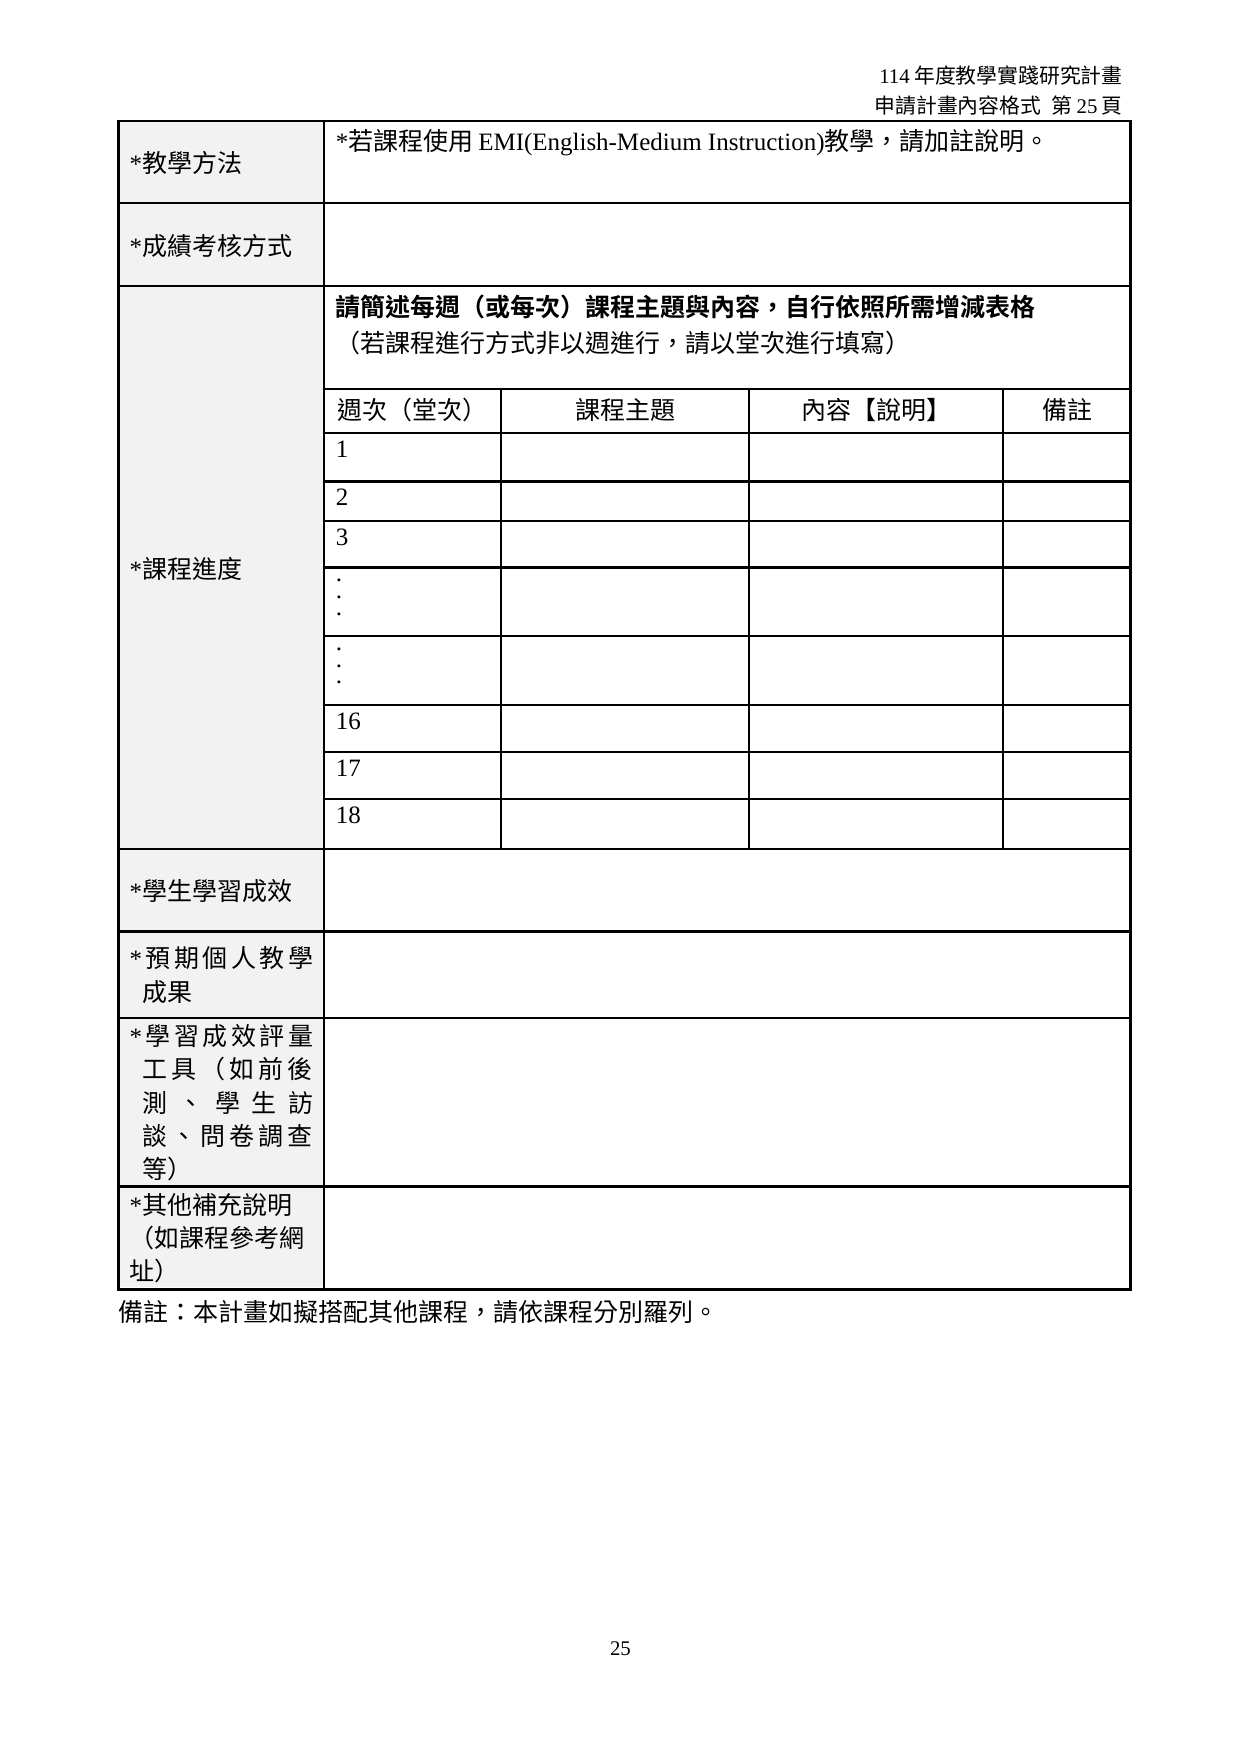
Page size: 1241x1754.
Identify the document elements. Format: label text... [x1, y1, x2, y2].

table_cell [1004, 434, 1129, 480]
table_cell 內容【說明】 [750, 390, 1002, 432]
table_cell [750, 706, 1002, 751]
table_cell 18 [325, 800, 500, 848]
table_cell [750, 483, 1002, 519]
table_cell [750, 522, 1002, 566]
table_cell . . . [325, 569, 500, 635]
table_cell [1004, 753, 1129, 798]
table_cell [325, 1019, 1129, 1185]
table_cell [502, 637, 748, 704]
table_cell 1 [325, 434, 500, 480]
table_cell [1004, 483, 1129, 519]
table_cell [502, 483, 748, 519]
table_cell [750, 637, 1002, 704]
table_cell *教學方法 [120, 122, 323, 202]
table_cell [1004, 706, 1129, 751]
table_cell 3 [325, 522, 500, 566]
table_cell . . . [325, 637, 500, 704]
table_cell *課程進度 [120, 287, 323, 848]
table_cell [1004, 522, 1129, 566]
table_cell [502, 800, 748, 848]
table_cell [502, 522, 748, 566]
table_cell [502, 434, 748, 480]
table_cell [502, 753, 748, 798]
table_cell [325, 1188, 1129, 1287]
table_cell [1004, 637, 1129, 704]
table_cell *成績考核方式 [120, 204, 323, 285]
table_cell *其他補充說明 （如課程參考網址） [120, 1188, 323, 1287]
table_cell *學生學習成效 [120, 850, 323, 930]
table_cell 2 [325, 483, 500, 519]
table_cell 16 [325, 706, 500, 751]
table_cell 請簡述每週（或每次）課程主題與內容，自行依照所需增減表格 （若課程進行方式非以週進行，請以堂次進行填寫） [325, 287, 1129, 388]
table_cell [325, 850, 1129, 930]
table_cell 週次（堂次） [325, 390, 500, 432]
table_cell [502, 569, 748, 635]
table_cell [502, 706, 748, 751]
table_cell 課程主題 [502, 390, 748, 432]
table_cell [750, 753, 1002, 798]
table_cell *預期個人教學成果 [120, 933, 323, 1017]
table_cell [325, 204, 1129, 285]
table_cell 備註 [1004, 390, 1129, 432]
table_cell [750, 434, 1002, 480]
text 備註：本計畫如擬搭配其他課程，請依課程分別羅列。 [118, 1293, 1122, 1329]
table_cell 17 [325, 753, 500, 798]
table_cell *若課程使用EMI(English-Medium Instruction)教學，請加註說明。 [325, 122, 1129, 202]
table_cell [750, 569, 1002, 635]
table_cell *學習成效評量工具（如前後測、學生訪談、問卷調查等） [120, 1019, 323, 1185]
table_cell [750, 800, 1002, 848]
table_cell [1004, 569, 1129, 635]
table_cell [325, 933, 1129, 1017]
table_cell [1004, 800, 1129, 848]
